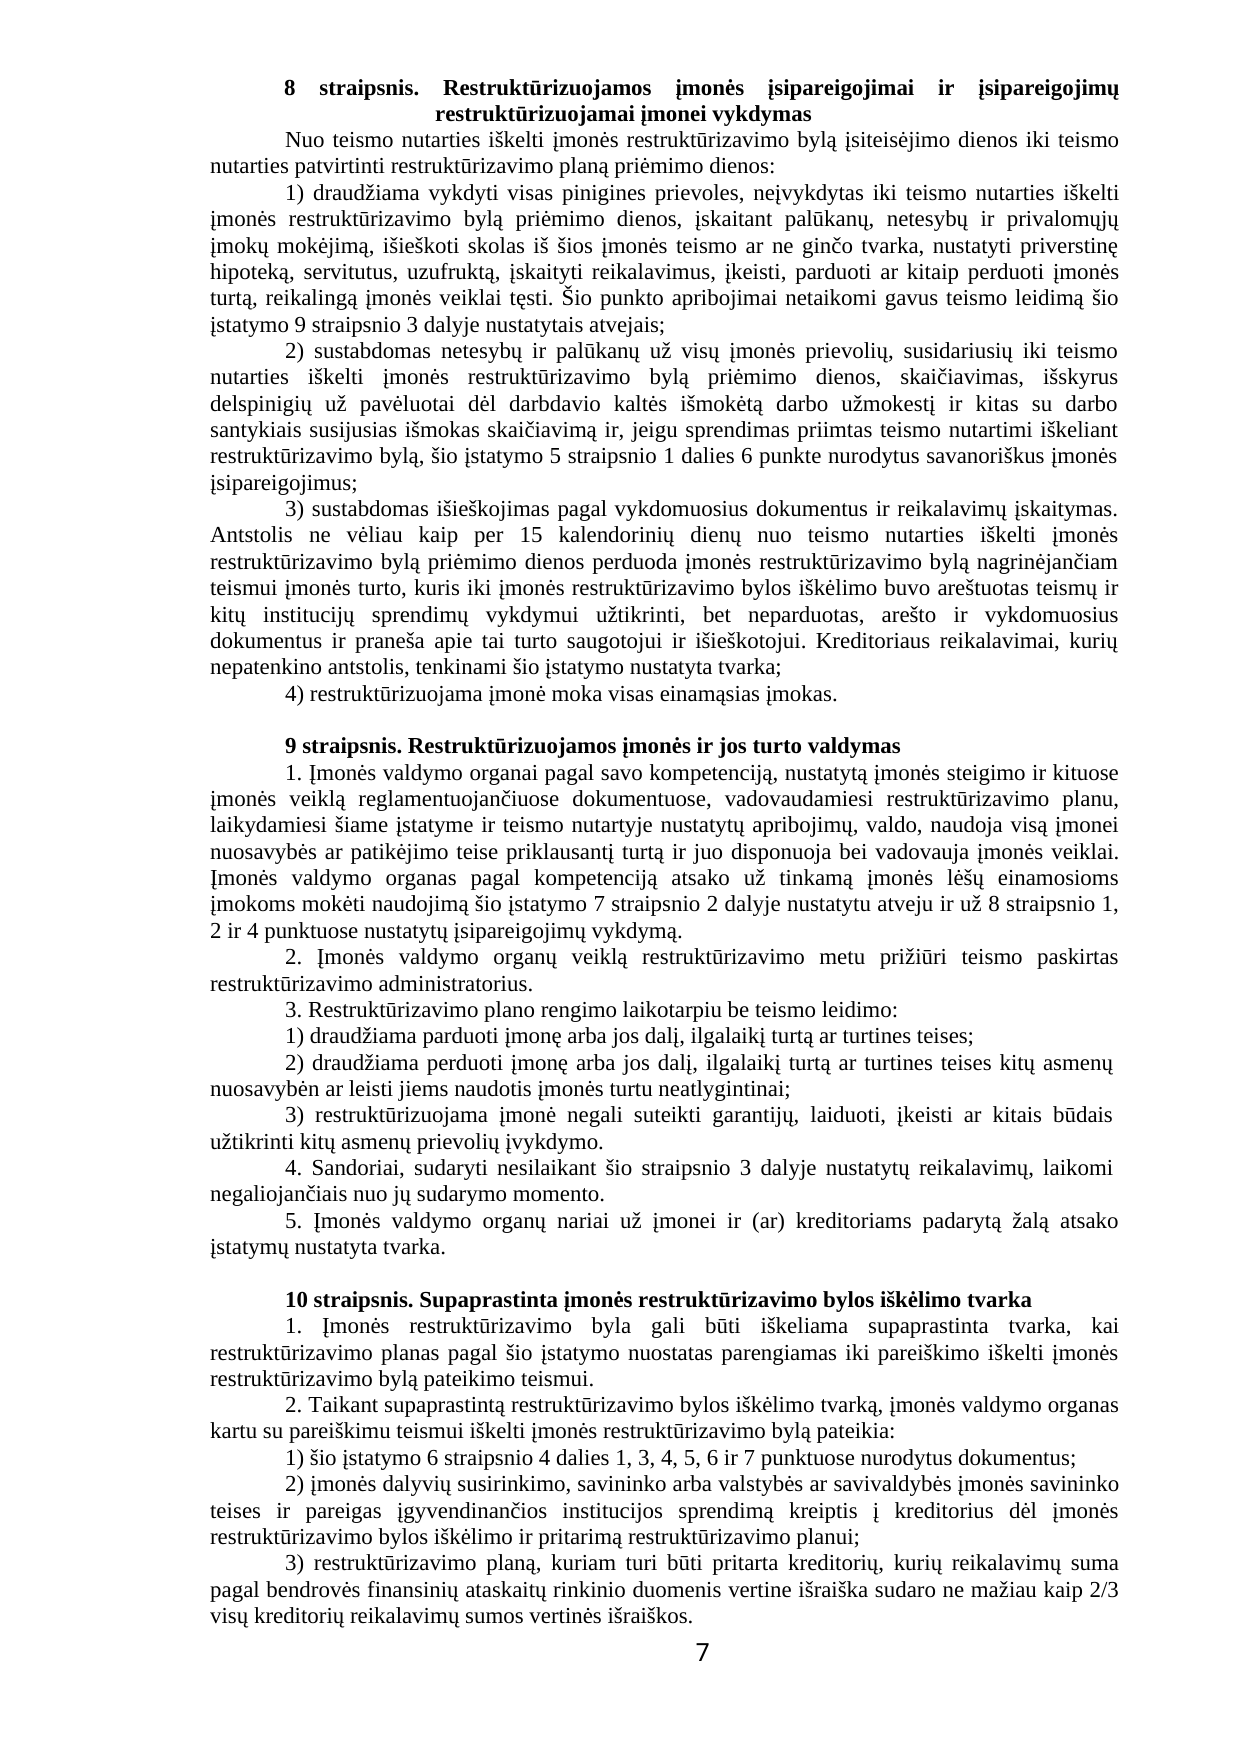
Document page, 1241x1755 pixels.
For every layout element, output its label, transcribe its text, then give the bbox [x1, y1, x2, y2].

text 10 straipsnis. Supaprastinta įmonės restruktūrizavimo bylos iškėlimo tvarka [210, 1286, 1120, 1312]
text 2. Taikant supaprastintą restruktūrizavimo bylos iškėlimo tvarką, įmonės valdymo organas kartu su pareiškimu teismui iškelti įmonės restruktūrizavimo bylą pateikia: [210, 1391, 1120, 1444]
text 2) draudžiama perduoti įmonę arba jos dalį, ilgalaikį turtą ar turtines teises kitų asmenų nuosavybėn ar leisti jiems naudotis įmonės turtu neatlygintinai; [210, 1049, 1114, 1101]
text 1) šio įstatymo 6 straipsnio 4 dalies 1, 3, 4, 5, 6 ir 7 punktuose nurodytus dokumentus; [210, 1444, 1120, 1470]
text 3) restruktūrizuojama įmonė negali suteikti garantijų, laiduoti, įkeisti ar kitais būdais užtikrinti kitų asmenų prievolių įvykdymo. [210, 1101, 1114, 1154]
text 2. Įmonės valdymo organų veiklą restruktūrizavimo metu prižiūri teismo paskirtas restruktūrizavimo administratorius. [210, 943, 1120, 996]
text 1) draudžiama parduoti įmonę arba jos dalį, ilgalaikį turtą ar turtines teises; [210, 1022, 1114, 1049]
text 3) sustabdomas išieškojimas pagal vykdomuosius dokumentus ir reikalavimų įskaitymas. Antstolis ne vėliau kaip per 15 kalendorinių dienų nuo teismo nutarties iškelti įmonės restruktūrizavimo bylą priėmimo dienos perduoda įmonės restruktūrizavimo bylą nagrinėjančiam teismui įmonės turto, kuris iki įmonės restruktūrizavimo bylos iškėlimo buvo areštuotas teismų ir kitų institucijų sprendimų vykdymui užtikrinti, bet neparduotas, arešto ir vykdomuosius dokumentus ir praneša apie tai turto saugotojui ir išieškotojui. Kreditoriaus reikalavimai, kurių nepatenkino antstolis, tenkinami šio įstatymo nustatyta tvarka; [210, 495, 1119, 680]
text 8 straipsnis. Restruktūrizuojamos įmonės įsipareigojimai ir įsipareigojimų restruktūrizuojamai įmonei vykdymas [284, 73, 1120, 126]
text 2) įmonės dalyvių susirinkimo, savininko arba valstybės ar savivaldybės įmonės savininko teises ir pareigas įgyvendinančios institucijos sprendimą kreiptis į kreditorius dėl įmonės restruktūrizavimo bylos iškėlimo ir pritarimą restruktūrizavimo planui; [210, 1470, 1120, 1549]
text 3. Restruktūrizavimo plano rengimo laikotarpiu be teismo leidimo: [210, 996, 1114, 1022]
text 4) restruktūrizuojama įmonė moka visas einamąsias įmokas. [210, 680, 1119, 706]
text 4. Sandoriai, sudaryti nesilaikant šio straipsnio 3 dalyje nustatytų reikalavimų, laikomi negaliojančiais nuo jų sudarymo momento. [210, 1154, 1114, 1207]
text 1. Įmonės restruktūrizavimo byla gali būti iškeliama supaprastinta tvarka, kai restruktūrizavimo planas pagal šio įstatymo nuostatas parengiamas iki pareiškimo iškelti įmonės restruktūrizavimo bylą pateikimo teismui. [210, 1312, 1120, 1391]
text 1. Įmonės valdymo organai pagal savo kompetenciją, nustatytą įmonės steigimo ir kituose įmonės veiklą reglamentuojančiuose dokumentuose, vadovaudamiesi restruktūrizavimo planu, laikydamiesi šiame įstatyme ir teismo nutartyje nustatytų apribojimų, valdo, naudoja visą įmonei nuosavybės ar patikėjimo teise priklausantį turtą ir juo disponuoja bei vadovauja įmonės veiklai. Įmonės valdymo organas pagal kompetenciją atsako už tinkamą įmonės lėšų einamosioms įmokoms mokėti naudojimą šio įstatymo 7 straipsnio 2 dalyje nustatytu atveju ir už 8 straipsnio 1, 2 ir 4 punktuose nustatytų įsipareigojimų vykdymą. [210, 759, 1120, 943]
text 1) draudžiama vykdyti visas pinigines prievoles, neįvykdytas iki teismo nutarties iškelti įmonės restruktūrizavimo bylą priėmimo dienos, įskaitant palūkanų, netesybų ir privalomųjų įmokų mokėjimą, išieškoti skolas iš šios įmonės teismo ar ne ginčo tvarka, nustatyti priverstinę hipoteką, servitutus, uzufruktą, įskaityti reikalavimus, įkeisti, parduoti ar kitaip perduoti įmonės turtą, reikalingą įmonės veiklai tęsti. Šio punkto apribojimai netaikomi gavus teismo leidimą šio įstatymo 9 straipsnio 3 dalyje nustatytais atvejais; [210, 179, 1120, 337]
text 3) restruktūrizavimo planą, kuriam turi būti pritarta kreditorių, kurių reikalavimų suma pagal bendrovės finansinių ataskaitų rinkinio duomenis vertine išraiška sudaro ne mažiau kaip 2/3 visų kreditorių reikalavimų sumos vertinės išraiškos. [210, 1549, 1120, 1628]
text 5. Įmonės valdymo organų nariai už įmonei ir (ar) kreditoriams padarytą žalą atsako įstatymų nustatyta tvarka. [210, 1207, 1120, 1259]
text Nuo teismo nutarties iškelti įmonės restruktūrizavimo bylą įsiteisėjimo dienos iki teismo nutarties patvirtinti restruktūrizavimo planą priėmimo dienos: [210, 126, 1120, 179]
text 2) sustabdomas netesybų ir palūkanų už visų įmonės prievolių, susidariusių iki teismo nutarties iškelti įmonės restruktūrizavimo bylą priėmimo dienos, skaičiavimas, išskyrus delspinigių už pavėluotai dėl darbdavio kaltės išmokėtą darbo užmokestį ir kitas su darbo santykiais susijusias išmokas skaičiavimą ir, jeigu sprendimas priimtas teismo nutartimi iškeliant restruktūrizavimo bylą, šio įstatymo 5 straipsnio 1 dalies 6 punkte nurodytus savanoriškus įmonės įsipareigojimus; [210, 337, 1119, 495]
text 9 straipsnis. Restruktūrizuojamos įmonės ir jos turto valdymas [210, 732, 1120, 759]
